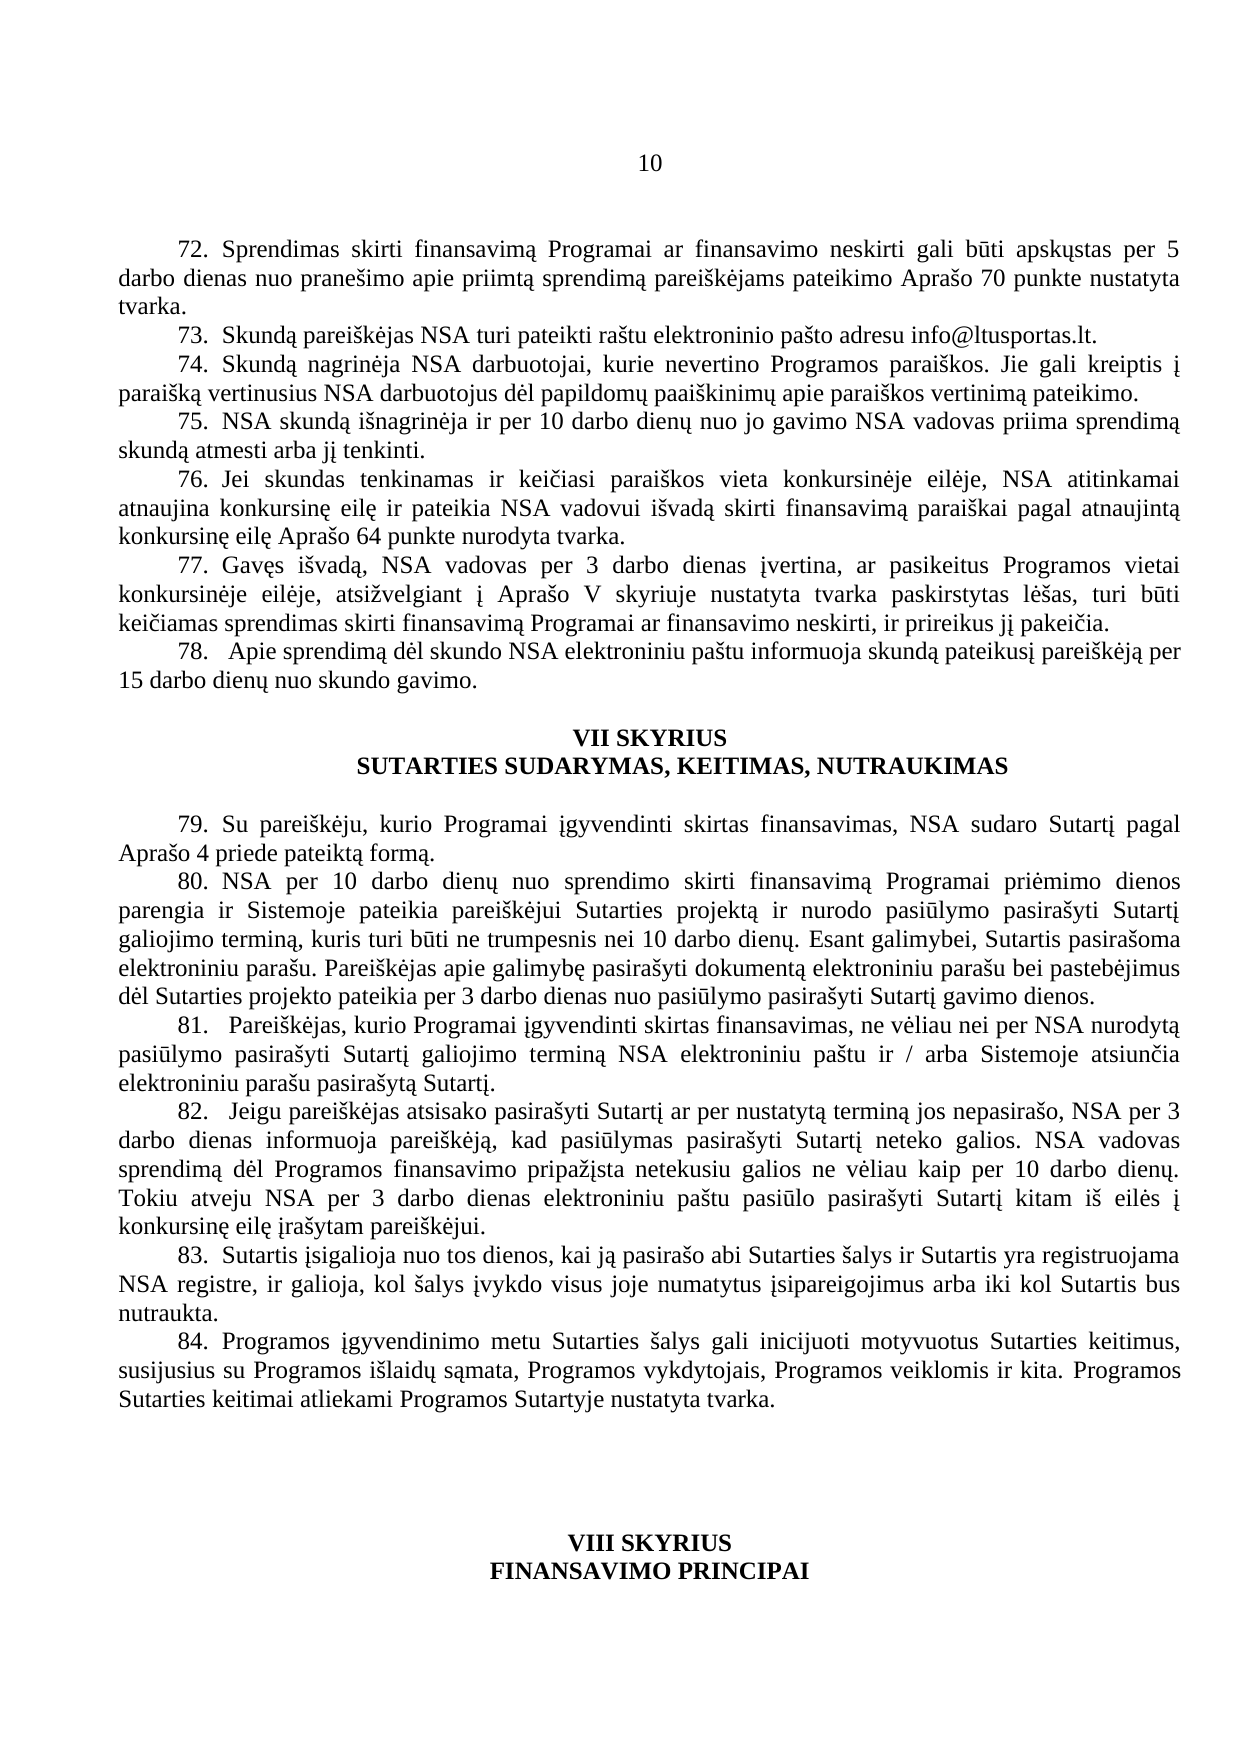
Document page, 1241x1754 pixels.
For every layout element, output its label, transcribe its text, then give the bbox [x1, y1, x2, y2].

text 73. Skundą pareiškėjas NSA turi pateikti raštu elektroninio pašto adresu info@ltusportas.lt. [118, 320, 1181, 349]
text 82. Jeigu pareiškėjas atsisako pasirašyti Sutartį ar per nustatytą terminą jos nepasirašo, NSA per 3 darbo dienas informuoja pareiškėją, kad pasiūlymas pasirašyti Sutartį neteko galios. NSA vadovas sprendimą dėl Programos finansavimo pripažįsta netekusiu galios ne vėliau kaip per 10 darbo dienų. Tokiu atveju NSA per 3 darbo dienas elektroniniu paštu pasiūlo pasirašyti Sutartį kitam iš eilės į konkursinę eilę įrašytam pareiškėjui. [118, 1096, 1181, 1240]
text 77. Gavęs išvadą, NSA vadovas per 3 darbo dienas įvertina, ar pasikeitus Programos vietai konkursinėje eilėje, atsižvelgiant į Aprašo V skyriuje nustatyta tvarka paskirstytas lėšas, turi būti keičiamas sprendimas skirti finansavimą Programai ar finansavimo neskirti, ir prireikus jį pakeičia. [118, 550, 1181, 636]
text 79. Su pareiškėju, kurio Programai įgyvendinti skirtas finansavimas, NSA sudaro Sutartį pagal Aprašo 4 priede pateiktą formą. [118, 809, 1181, 866]
text 74. Skundą nagrinėja NSA darbuotojai, kurie nevertino Programos paraiškos. Jie gali kreiptis į paraišką vertinusius NSA darbuotojus dėl papildomų paaiškinimų apie paraiškos vertinimą pateikimo. [118, 349, 1181, 406]
text 84. Programos įgyvendinimo metu Sutarties šalys gali inicijuoti motyvuotus Sutarties keitimus, susijusius su Programos išlaidų sąmata, Programos vykdytojais, Programos veiklomis ir kita. Programos Sutarties keitimai atliekami Programos Sutartyje nustatyta tvarka. [118, 1326, 1181, 1413]
text SUTARTIES SUDARYMAS, KEITIMAS, NUTRAUKIMAS [177, 751, 1181, 780]
text FINANSAVIMO PRINCIPAI [118, 1556, 1181, 1585]
text VIII SKYRIUS [118, 1528, 1181, 1556]
text 83. Sutartis įsigalioja nuo tos dienos, kai ją pasirašo abi Sutarties šalys ir Sutartis yra registruojama NSA registre, ir galioja, kol šalys įvykdo visus joje numatytus įsipareigojimus arba iki kol Sutartis bus nutraukta. [118, 1240, 1181, 1326]
text 80. NSA per 10 darbo dienų nuo sprendimo skirti finansavimą Programai priėmimo dienos parengia ir Sistemoje pateikia pareiškėjui Sutarties projektą ir nurodo pasiūlymo pasirašyti Sutartį galiojimo terminą, kuris turi būti ne trumpesnis nei 10 darbo dienų. Esant galimybei, Sutartis pasirašoma elektroniniu parašu. Pareiškėjas apie galimybę pasirašyti dokumentą elektroniniu parašu bei pastebėjimus dėl Sutarties projekto pateikia per 3 darbo dienas nuo pasiūlymo pasirašyti Sutartį gavimo dienos. [118, 866, 1181, 1010]
text 75. NSA skundą išnagrinėja ir per 10 darbo dienų nuo jo gavimo NSA vadovas priima sprendimą skundą atmesti arba jį tenkinti. [118, 406, 1181, 464]
text 81. Pareiškėjas, kurio Programai įgyvendinti skirtas finansavimas, ne vėliau nei per NSA nurodytą pasiūlymo pasirašyti Sutartį galiojimo terminą NSA elektroniniu paštu ir / arba Sistemoje atsiunčia elektroniniu parašu pasirašytą Sutartį. [118, 1010, 1181, 1096]
text VII SKYRIUS [118, 723, 1181, 751]
text 78. Apie sprendimą dėl skundo NSA elektroniniu paštu informuoja skundą pateikusį pareiškėją per 15 darbo dienų nuo skundo gavimo. [118, 636, 1181, 694]
text 72. Sprendimas skirti finansavimą Programai ar finansavimo neskirti gali būti apskųstas per 5 darbo dienas nuo pranešimo apie priimtą sprendimą pareiškėjams pateikimo Aprašo 70 punkte nustatyta tvarka. [118, 234, 1181, 320]
text 76. Jei skundas tenkinamas ir keičiasi paraiškos vieta konkursinėje eilėje, NSA atitinkamai atnaujina konkursinę eilę ir pateikia NSA vadovui išvadą skirti finansavimą paraiškai pagal atnaujintą konkursinę eilę Aprašo 64 punkte nurodyta tvarka. [118, 464, 1181, 550]
